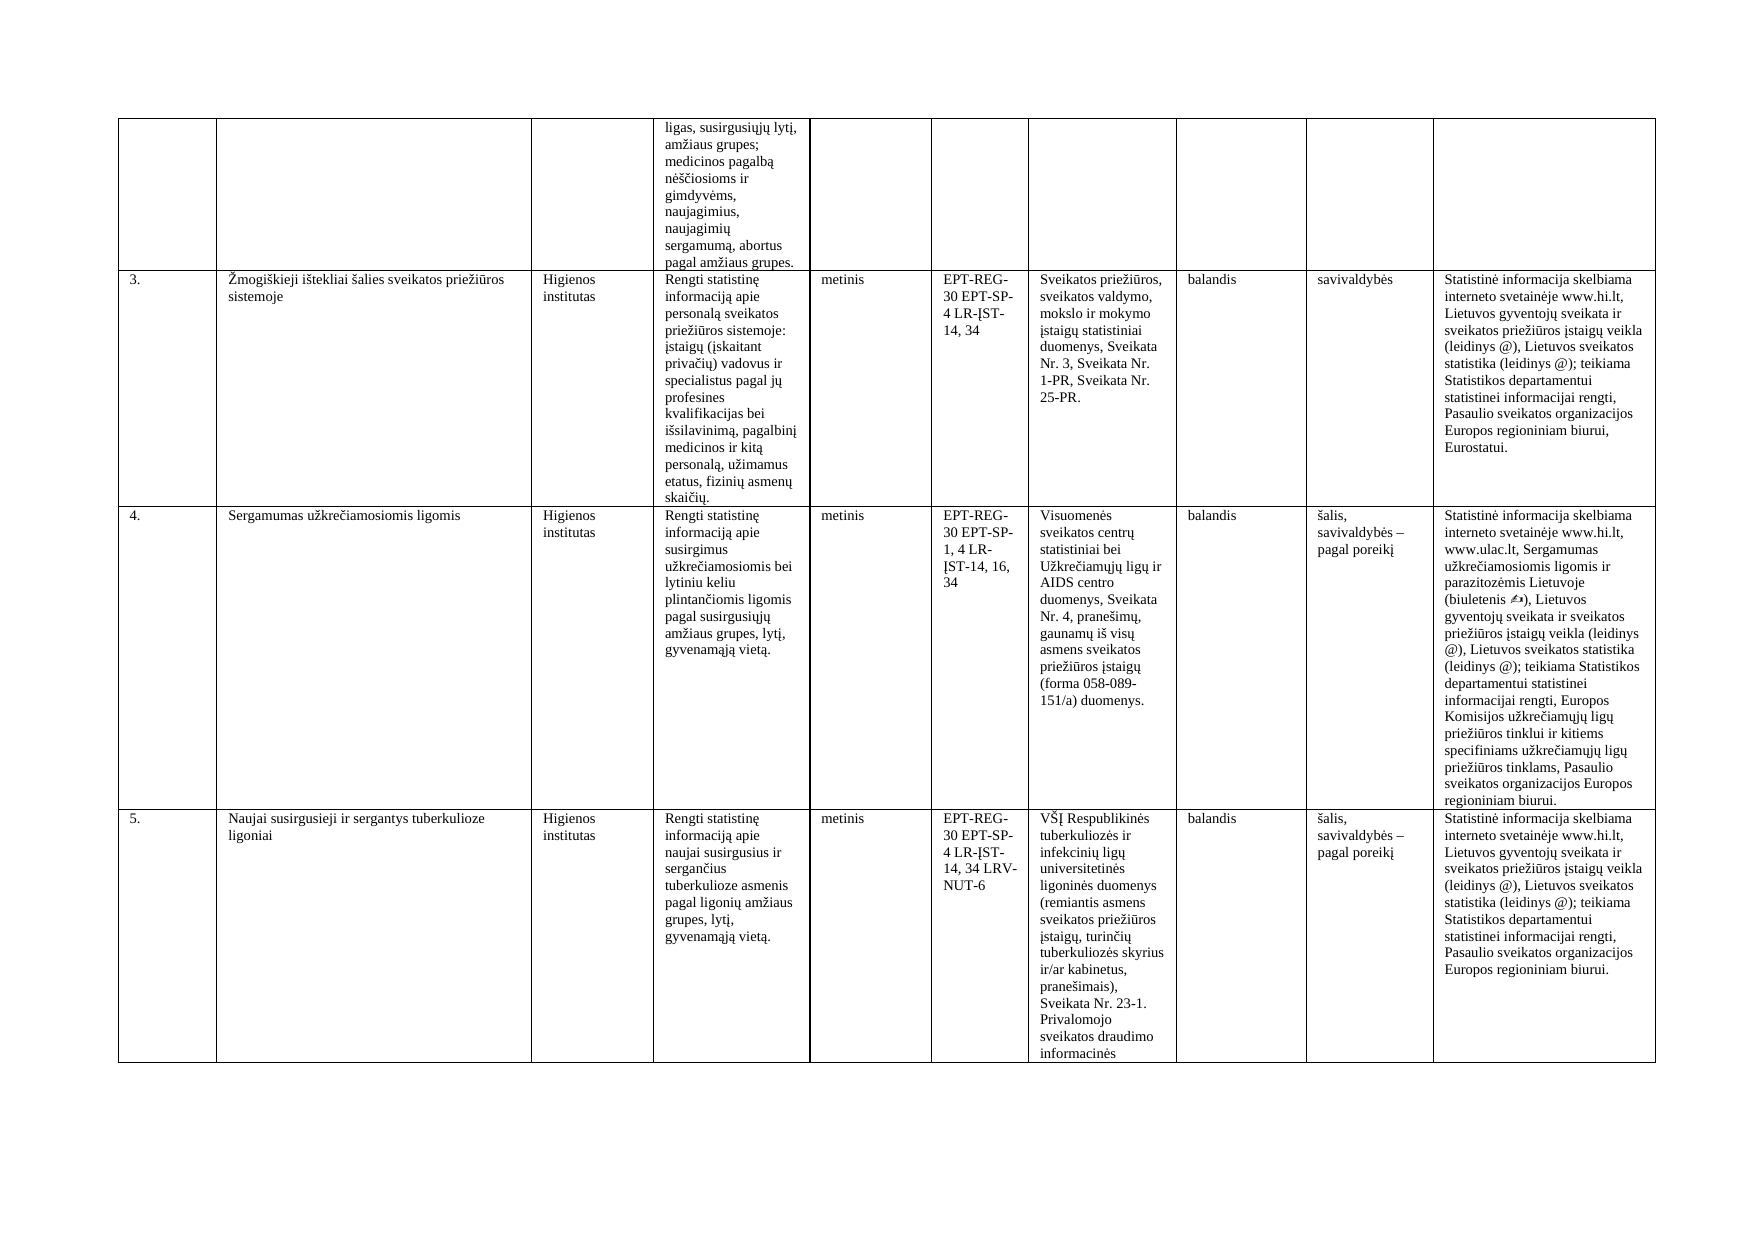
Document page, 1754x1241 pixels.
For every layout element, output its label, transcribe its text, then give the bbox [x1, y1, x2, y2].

table_cell balandis [1177, 271, 1306, 506]
table_cell Higienos institutas [532, 810, 653, 1062]
table_cell Higienos institutas [532, 507, 653, 809]
table_cell [932, 119, 1028, 270]
table_cell EPT-REG-30 EPT-SP-1, 4 LR-ĮST-14, 16, 34 [932, 507, 1028, 809]
table_cell metinis [811, 810, 931, 1062]
table_cell [811, 119, 931, 270]
table_cell metinis [811, 507, 931, 809]
table_cell Statistinė informacija skelbiama interneto svetainėje www.hi.lt, Lietuvos gyventojų sveikata ir sveikatos priežiūros įstaigų veikla (leidinys @), Lietuvos sveikatos statistika (leidinys @); teikiama Statistikos departamentui statistinei informacijai rengti, Pasaulio sveikatos organizacijos Europos regioniniam biurui, Eurostatui. [1434, 271, 1655, 506]
table_cell Visuomenės sveikatos centrų statistiniai bei Užkrečiamųjų ligų ir AIDS centro duomenys, Sveikata Nr. 4, pranešimų, gaunamų iš visų asmens sveikatos priežiūros įstaigų (forma 058-089-151/a) duomenys. [1029, 507, 1176, 809]
table_cell šalis, savivaldybės – pagal poreikį [1307, 810, 1433, 1062]
table_cell Statistinė informacija skelbiama interneto svetainėje www.hi.lt, Lietuvos gyventojų sveikata ir sveikatos priežiūros įstaigų veikla (leidinys @), Lietuvos sveikatos statistika (leidinys @); teikiama Statistikos departamentui statistinei informacijai rengti, Pasaulio sveikatos organizacijos Europos regioniniam biurui. [1434, 810, 1655, 1062]
table_cell [119, 119, 216, 270]
table_cell Rengti statistinę informaciją apie susirgimus užkrečiamosiomis bei lytiniu keliu plintančiomis ligomis pagal susirgusiųjų amžiaus grupes, lytį, gyvenamąją vietą. [654, 507, 809, 809]
table_cell šalis, savivaldybės – pagal poreikį [1307, 507, 1433, 809]
table_cell VŠĮ Respublikinės tuberkuliozės ir infekcinių ligų universitetinės ligoninės duomenys (remiantis asmens sveikatos priežiūros įstaigų, turinčių tuberkuliozės skyrius ir/ar kabinetus, pranešimais), Sveikata Nr. 23-1. Privalomojo sveikatos draudimo informacinės [1029, 810, 1176, 1062]
table_cell [532, 119, 653, 270]
table_cell [1029, 119, 1176, 270]
table_cell Naujai susirgusieji ir sergantys tuberkulioze ligoniai [217, 810, 531, 1062]
table_cell Statistinė informacija skelbiama interneto svetainėje www.hi.lt, www.ulac.lt, Sergamumas užkrečiamosiomis ligomis ir parazitozėmis Lietuvoje (biuletenis [_|_]), Lietuvos gyventojų sveikata ir sveikatos priežiūros įstaigų veikla (leidinys @), Lietuvos sveikatos statistika (leidinys @); teikiama Statistikos departamentui statistinei informacijai rengti, Europos Komisijos užkrečiamųjų ligų priežiūros tinklui ir kitiems specifiniams užkrečiamųjų ligų priežiūros tinklams, Pasaulio sveikatos organizacijos Europos regioniniam biurui. [1434, 507, 1655, 809]
table_cell EPT-REG-30 EPT-SP-4 LR-ĮST-14, 34 [932, 271, 1028, 506]
table_cell metinis [811, 271, 931, 506]
table_cell savivaldybės [1307, 271, 1433, 506]
table_cell ligas, susirgusiųjų lytį, amžiaus grupes; medicinos pagalbą nėščiosioms ir gimdyvėms, naujagimius, naujagimių sergamumą, abortus pagal amžiaus grupes. [654, 119, 809, 270]
table_cell [217, 119, 531, 270]
table_cell Rengti statistinę informaciją apie personalą sveikatos priežiūros sistemoje: įstaigų (įskaitant privačių) vadovus ir specialistus pagal jų profesines kvalifikacijas bei išsilavinimą, pagalbinį medicinos ir kitą personalą, užimamus etatus, fizinių asmenų skaičių. [654, 271, 809, 506]
table_cell EPT-REG-30 EPT-SP-4 LR-ĮST-14, 34 LRV-NUT-6 [932, 810, 1028, 1062]
table_cell balandis [1177, 810, 1306, 1062]
table_cell 3. [119, 271, 216, 506]
table_cell Sveikatos priežiūros, sveikatos valdymo, mokslo ir mokymo įstaigų statistiniai duomenys, Sveikata Nr. 3, Sveikata Nr. 1-PR, Sveikata Nr. 25-PR. [1029, 271, 1176, 506]
table_cell balandis [1177, 507, 1306, 809]
table_cell Sergamumas užkrečiamosiomis ligomis [217, 507, 531, 809]
table_cell Higienos institutas [532, 271, 653, 506]
table_cell Rengti statistinę informaciją apie naujai susirgusius ir sergančius tuberkulioze asmenis pagal ligonių amžiaus grupes, lytį, gyvenamąją vietą. [654, 810, 809, 1062]
table_cell [1434, 119, 1655, 270]
table_cell 5. [119, 810, 216, 1062]
table_cell Žmogiškieji ištekliai šalies sveikatos priežiūros sistemoje [217, 271, 531, 506]
table_cell [1307, 119, 1433, 270]
table_cell 4. [119, 507, 216, 809]
table_cell [1177, 119, 1306, 270]
